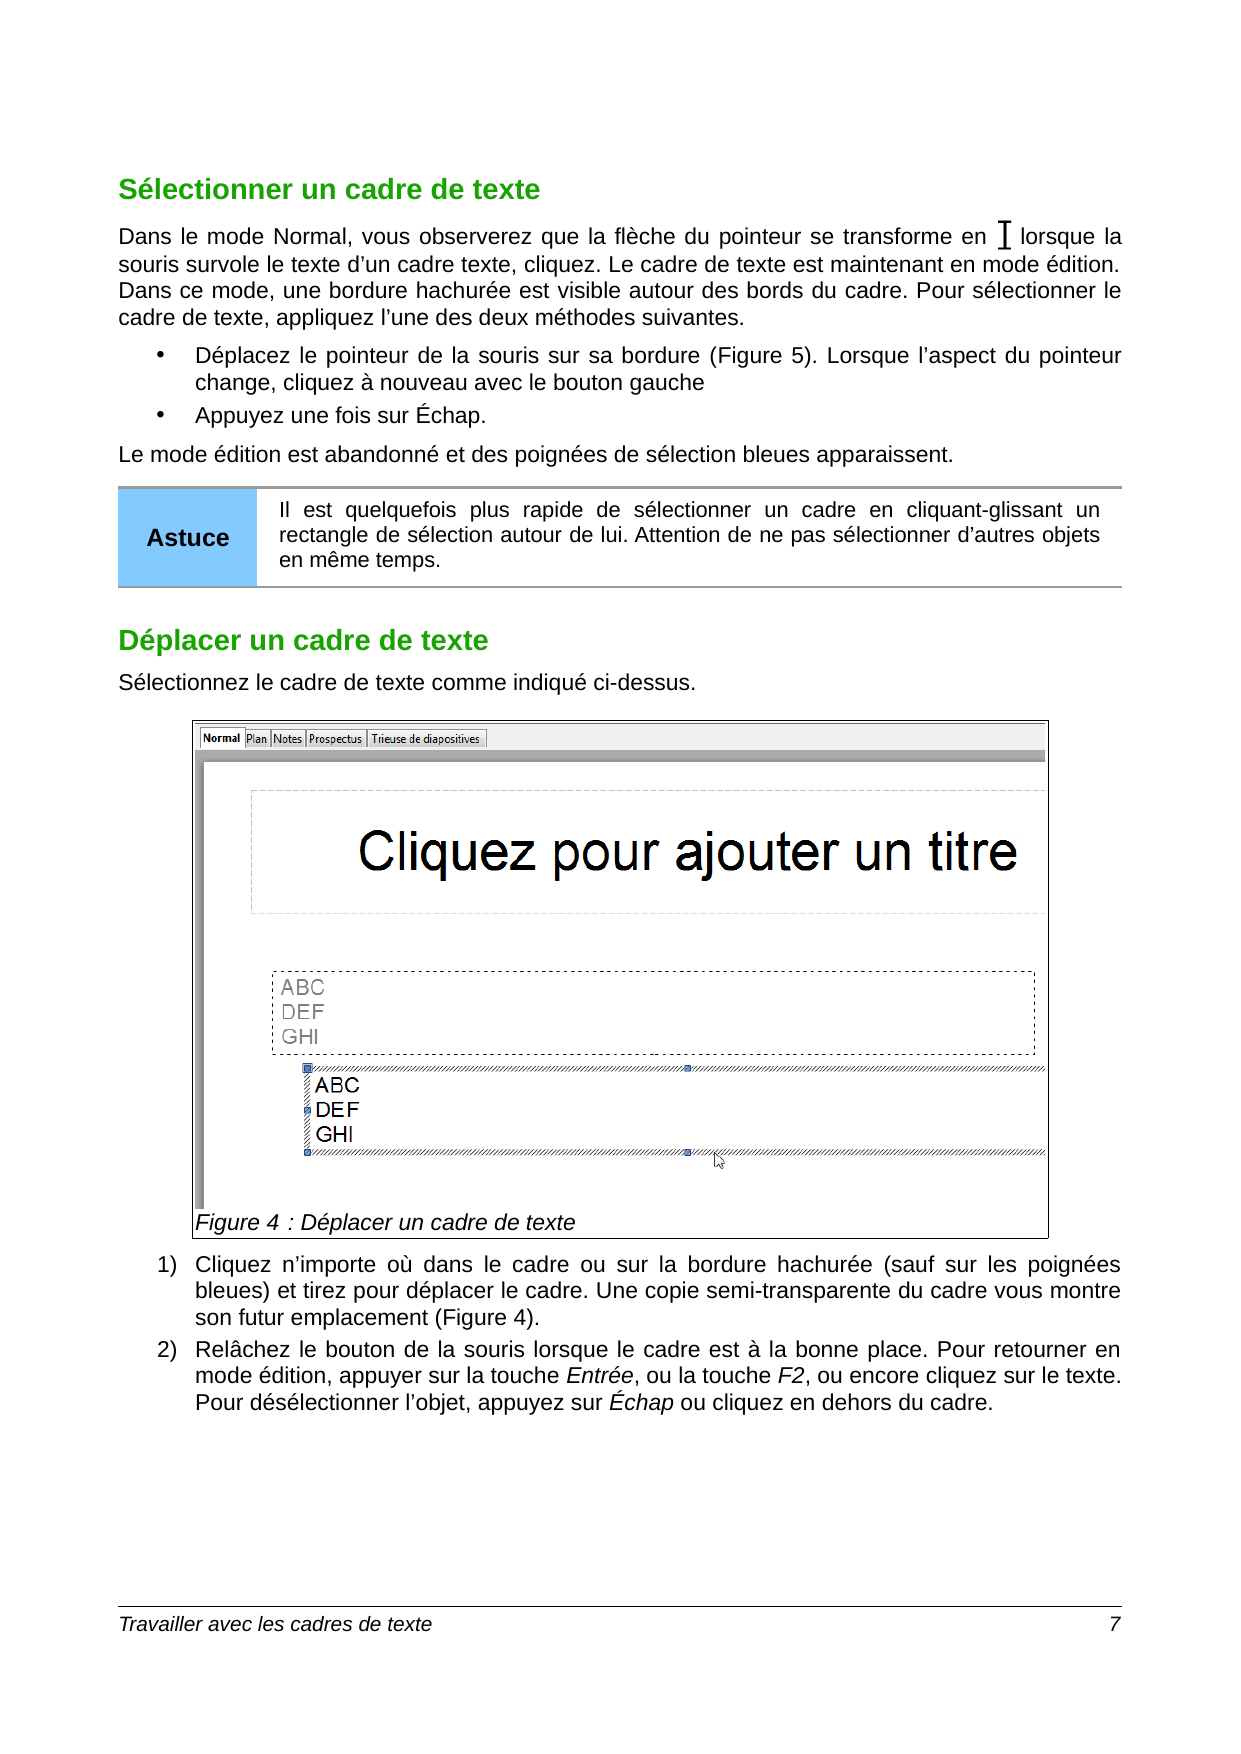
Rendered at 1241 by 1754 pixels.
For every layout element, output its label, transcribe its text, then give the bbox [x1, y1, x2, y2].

list Relâchez le bouton de la souris lorsque le cadre est à la bonne place. Pour retourner en mode édition, appuyer sur la touche Entrée, ou la touche F2, ou encore cliquez sur le texte. Pour désélectionner l’objet, appuyez sur Échap ou cliquez en dehors du cadre. [177, 1336, 1122, 1415]
list Cliquez n’importe où dans le cadre ou sur la bordure hachurée (sauf sur les poignées bleues) et tirez pour déplacer le cadre. Une copie semi-transparente du cadre vous montre son futur emplacement (Figure 4). [177, 1251, 1122, 1330]
list Déplacez le pointeur de la souris sur sa bordure (Figure 5). Lorsque l’aspect du pointeur change, cliquez à nouveau avec le bouton gauche [156, 342, 1122, 396]
text Le mode édition est abandonné et des poignées de sélection bleues apparaissent. [118, 441, 1122, 467]
table_header Astuce [118, 489, 257, 586]
text Sélectionnez le cadre de texte comme indiqué ci-dessus. [118, 669, 1122, 695]
table_header Il est quelquefois plus rapide de sélectionner un cadre en cliquant-glissant un rectangle de sélection autour de lui. Attention de ne pas sélectionner d’autres objets en même temps. [258, 489, 1122, 586]
text Figure 4 : Déplacer un cadre de texte [195, 1209, 1045, 1235]
text Dans le mode Normal, vous observerez que la flèche du pointeur se transforme en lorsque la souris survole le texte d’un cadre texte, cliquez. Le cadre de texte est maintenant en mode édition. Dans ce mode, une bordure hachurée est visible autour des bords du cadre. Pour sélectionner le cadre de texte, appliquez l’une des deux méthodes suivantes. [118, 218, 1122, 330]
list Appuyez une fois sur Échap. [156, 402, 1122, 429]
picture [997, 218, 1012, 251]
subtitle Déplacer un cadre de texte [118, 623, 1122, 657]
picture [195, 723, 1046, 1209]
subtitle Sélectionner un cadre de texte [118, 172, 1122, 206]
